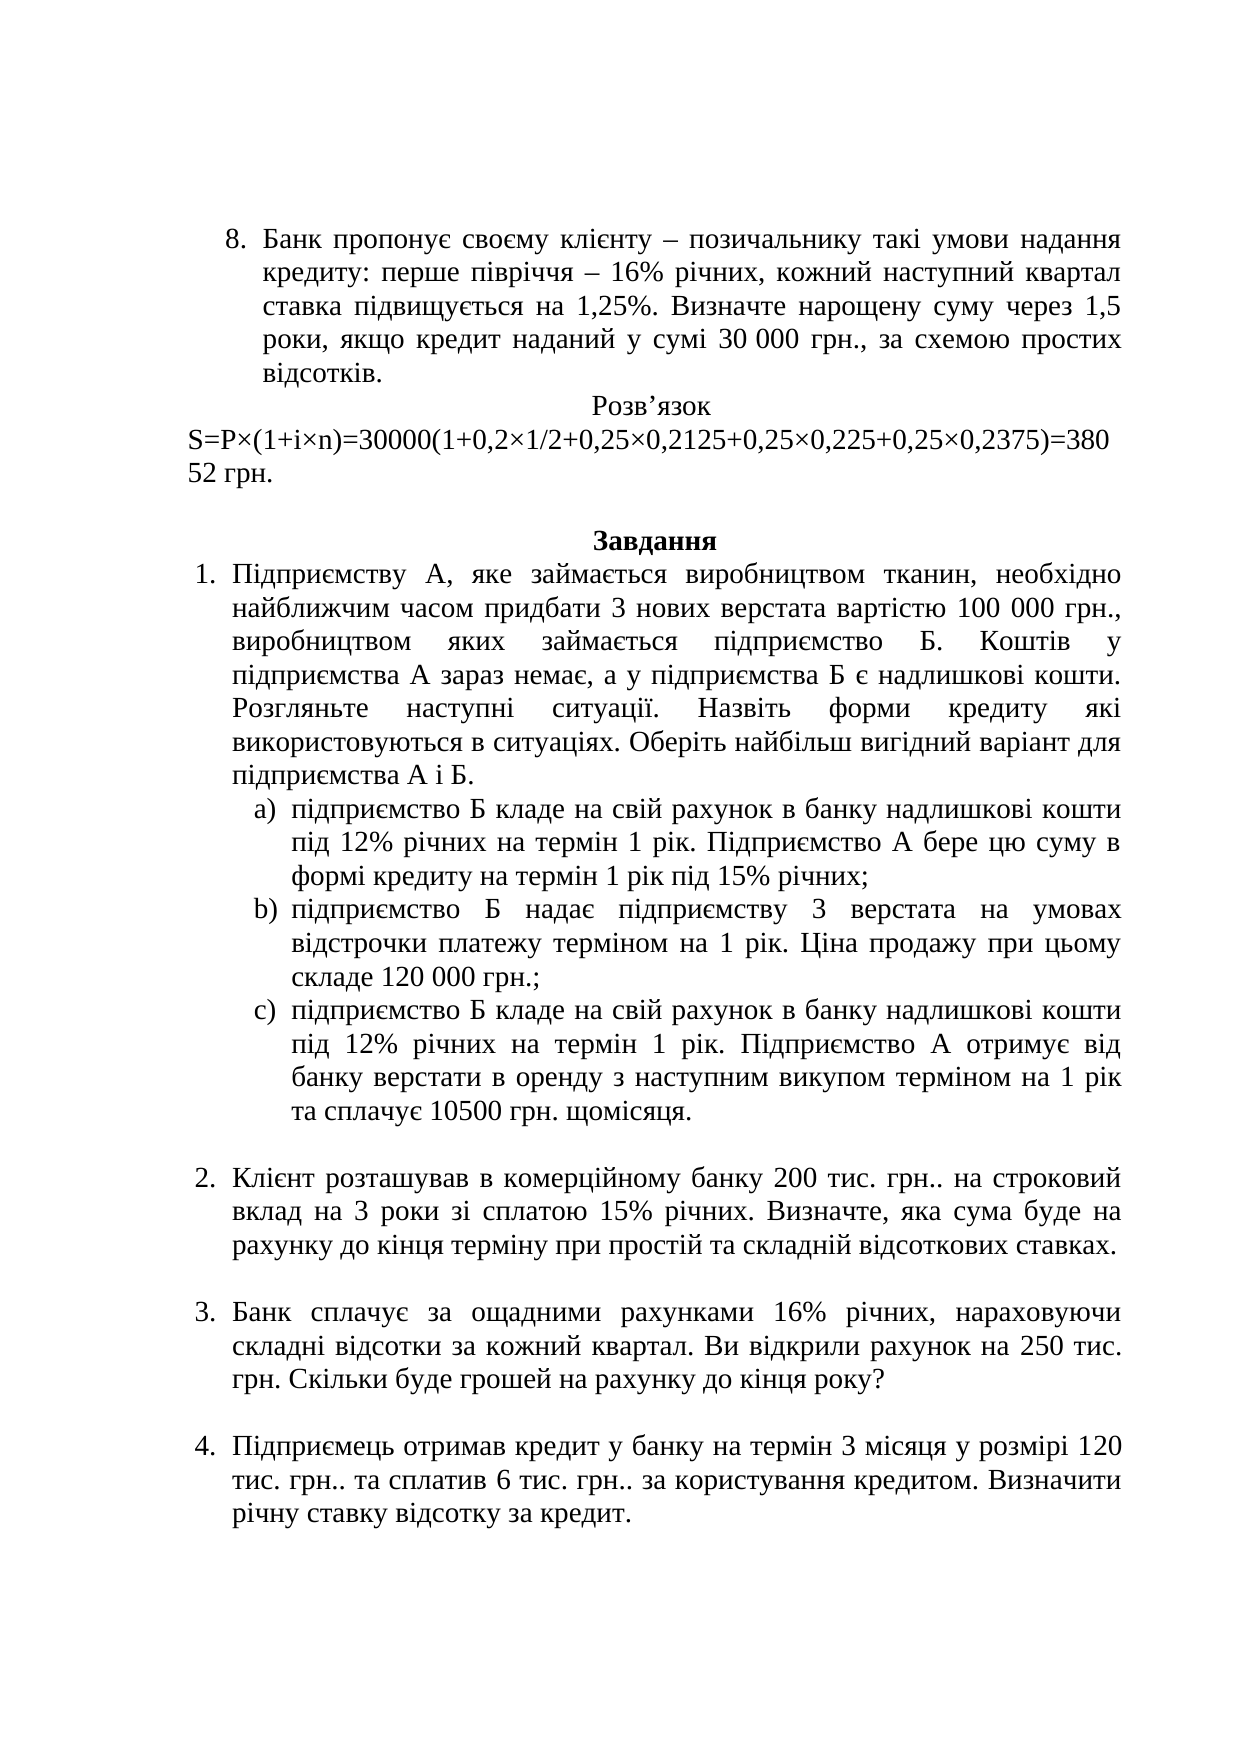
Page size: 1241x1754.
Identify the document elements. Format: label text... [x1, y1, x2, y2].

list підприємство Б кладе на свій рахунок в банку надлишкові кошти під 12% річних на термін 1 рік. Підприємство А отримує від банку верстати в оренду з наступним викупом терміном на 1 рік та сплачує 10500 грн. щомісяця. [253, 992, 1122, 1126]
text S=P×(1+і×n)=30000(1+0,2×1/2+0,25×0,2125+0,25×0,225+0,25×0,2375)=38052 грн. [187, 422, 1122, 489]
list підприємство Б кладе на свій рахунок в банку надлишкові кошти під 12% річних на термін 1 рік. Підприємство А бере цю суму в формі кредиту на термін 1 рік під 15% річних; [253, 791, 1122, 892]
list Підприємству А, яке займається виробництвом тканин, необхідно найближчим часом придбати 3 нових верстата вартістю 100 000 грн., виробництвом яких займається підприємство Б. Коштів у підприємства А зараз немає, а у підприємства Б є надлишкові кошти. Розгляньте наступні ситуації. Назвіть форми кредиту які використовуються в ситуаціях. Оберіть найбільш вигідний варіант для підприємства А і Б. [194, 556, 1122, 791]
list підприємство Б надає підприємству 3 верстата на умовах відстрочки платежу терміном на 1 рік. Ціна продажу при цьому складе 120 000 грн.; [253, 892, 1122, 992]
subtitle Завдання [187, 523, 1122, 556]
list Клієнт розташував в комерційному банку 200 тис. грн.. на строковий вклад на 3 роки зі сплатою 15% річних. Визначте, яка сума буде на рахунку до кінця терміну при простій та складній відсоткових ставках. [194, 1160, 1122, 1261]
list Банк пропонує своєму клієнту – позичальнику такі умови надання кредиту: перше півріччя – 16% річних, кожний наступний квартал ставка підвищується на 1,25%. Визначте нарощену суму через 1,5 роки, якщо кредит наданий у сумі 30 000 грн., за схемою простих відсотків. [225, 221, 1122, 388]
text Розв’язок [187, 388, 1122, 422]
list Підприємець отримав кредит у банку на термін 3 місяця у розмірі 120 тис. грн.. та сплатив 6 тис. грн.. за користування кредитом. Визначити річну ставку відсотку за кредит. [194, 1428, 1122, 1529]
list Банк сплачує за ощадними рахунками 16% річних, нараховуючи складні відсотки за кожний квартал. Ви відкрили рахунок на 250 тис. грн. Скільки буде грошей на рахунку до кінця року? [194, 1294, 1122, 1395]
